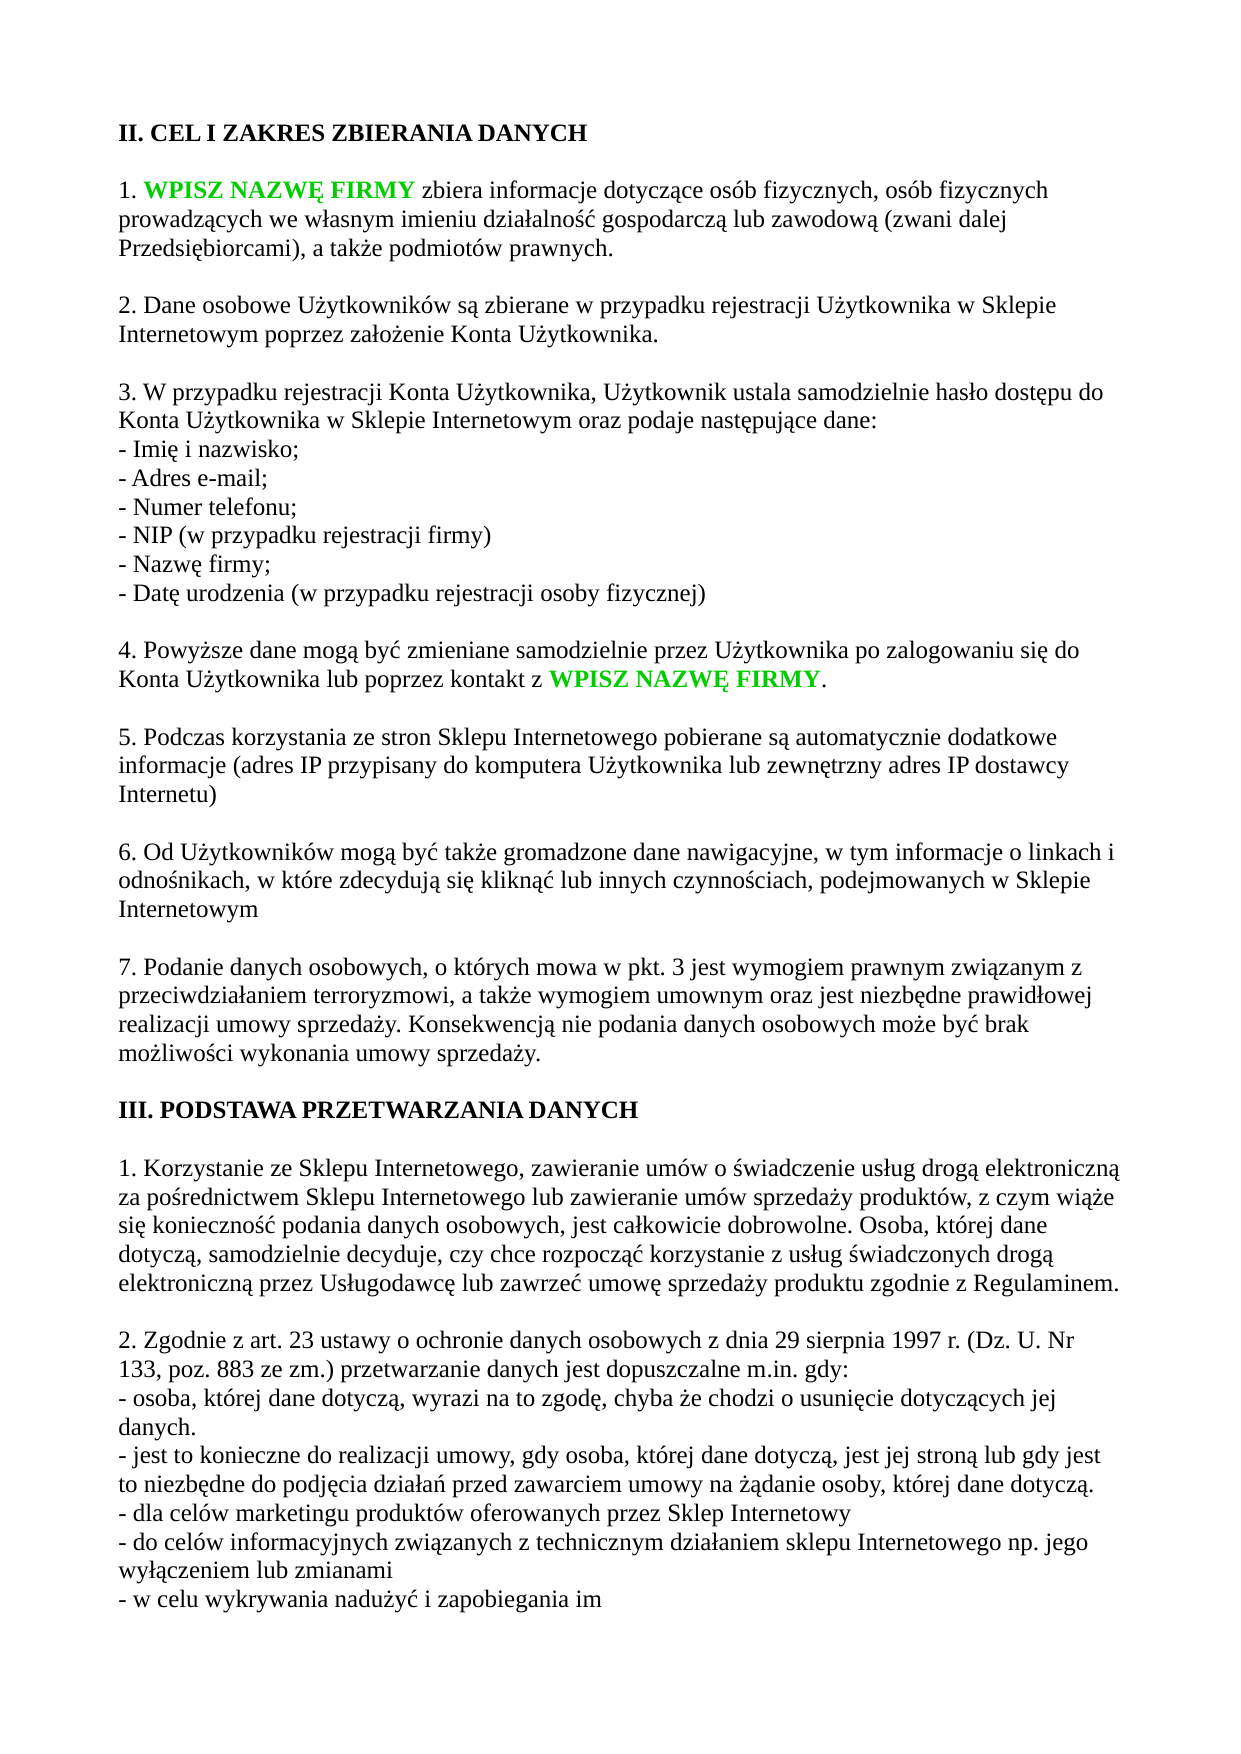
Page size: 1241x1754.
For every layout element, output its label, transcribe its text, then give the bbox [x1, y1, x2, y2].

text II. CEL I ZAKRES ZBIERANIA DANYCH 1. WPISZ NAZWĘ FIRMY zbiera informacje dotyczące osób fizycznych, osób fizycznych prowadzących we własnym imieniu działalność gospodarczą lub zawodową (zwani dalej Przedsiębiorcami), a także podmiotów prawnych. 2. Dane osobowe Użytkowników są zbierane w przypadku rejestracji Użytkownika w Sklepie Internetowym poprzez założenie Konta Użytkownika. 3. W przypadku rejestracji Konta Użytkownika, Użytkownik ustala samodzielnie hasło dostępu do Konta Użytkownika w Sklepie Internetowym oraz podaje następujące dane: - Imię i nazwisko; - Adres e-mail; - Numer telefonu; - NIP (w przypadku rejestracji firmy) - Nazwę firmy; - Datę urodzenia (w przypadku rejestracji osoby fizycznej) 4. Powyższe dane mogą być zmieniane samodzielnie przez Użytkownika po zalogowaniu się do Konta Użytkownika lub poprzez kontakt z WPISZ NAZWĘ FIRMY. 5. Podczas korzystania ze stron Sklepu Internetowego pobierane są automatycznie dodatkowe informacje (adres IP przypisany do komputera Użytkownika lub zewnętrzny adres IP dostawcy Internetu) 6. Od Użytkowników mogą być także gromadzone dane nawigacyjne, w tym informacje o linkach i odnośnikach, w które zdecydują się kliknąć lub innych czynnościach, podejmowanych w Sklepie Internetowym 7. Podanie danych osobowych, o których mowa w pkt. 3 jest wymogiem prawnym związanym z przeciwdziałaniem terroryzmowi, a także wymogiem umownym oraz jest niezbędne prawidłowej realizacji umowy sprzedaży. Konsekwencją nie podania danych osobowych może być brak możliwości wykonania umowy sprzedaży. III. PODSTAWA PRZETWARZANIA DANYCH 1. Korzystanie ze Sklepu Internetowego, zawieranie umów o świadczenie usług drogą elektroniczną za pośrednictwem Sklepu Internetowego lub zawieranie umów sprzedaży produktów, z czym wiąże się konieczność podania danych osobowych, jest całkowicie dobrowolne. Osoba, której dane dotyczą, samodzielnie decyduje, czy chce rozpocząć korzystanie z usług świadczonych drogą elektroniczną przez Usługodawcę lub zawrzeć umowę sprzedaży produktu zgodnie z Regulaminem. 2. Zgodnie z art. 23 ustawy o ochronie danych osobowych z dnia 29 sierpnia 1997 r. (Dz. U. Nr 133, poz. 883 ze zm.) przetwarzanie danych jest dopuszczalne m.in. gdy: - osoba, której dane dotyczą, wyrazi na to zgodę, chyba że chodzi o usunięcie dotyczących jej danych. - jest to konieczne do realizacji umowy, gdy osoba, której dane dotyczą, jest jej stroną lub gdy jest to niezbędne do podjęcia działań przed zawarciem umowy na żądanie osoby, której dane dotyczą. - dla celów marketingu produktów oferowanych przez Sklep Internetowy - do celów informacyjnych związanych z technicznym działaniem sklepu Internetowego np. jego wyłączeniem lub zmianami - w celu wykrywania nadużyć i zapobiegania im [118, 118, 1122, 1613]
